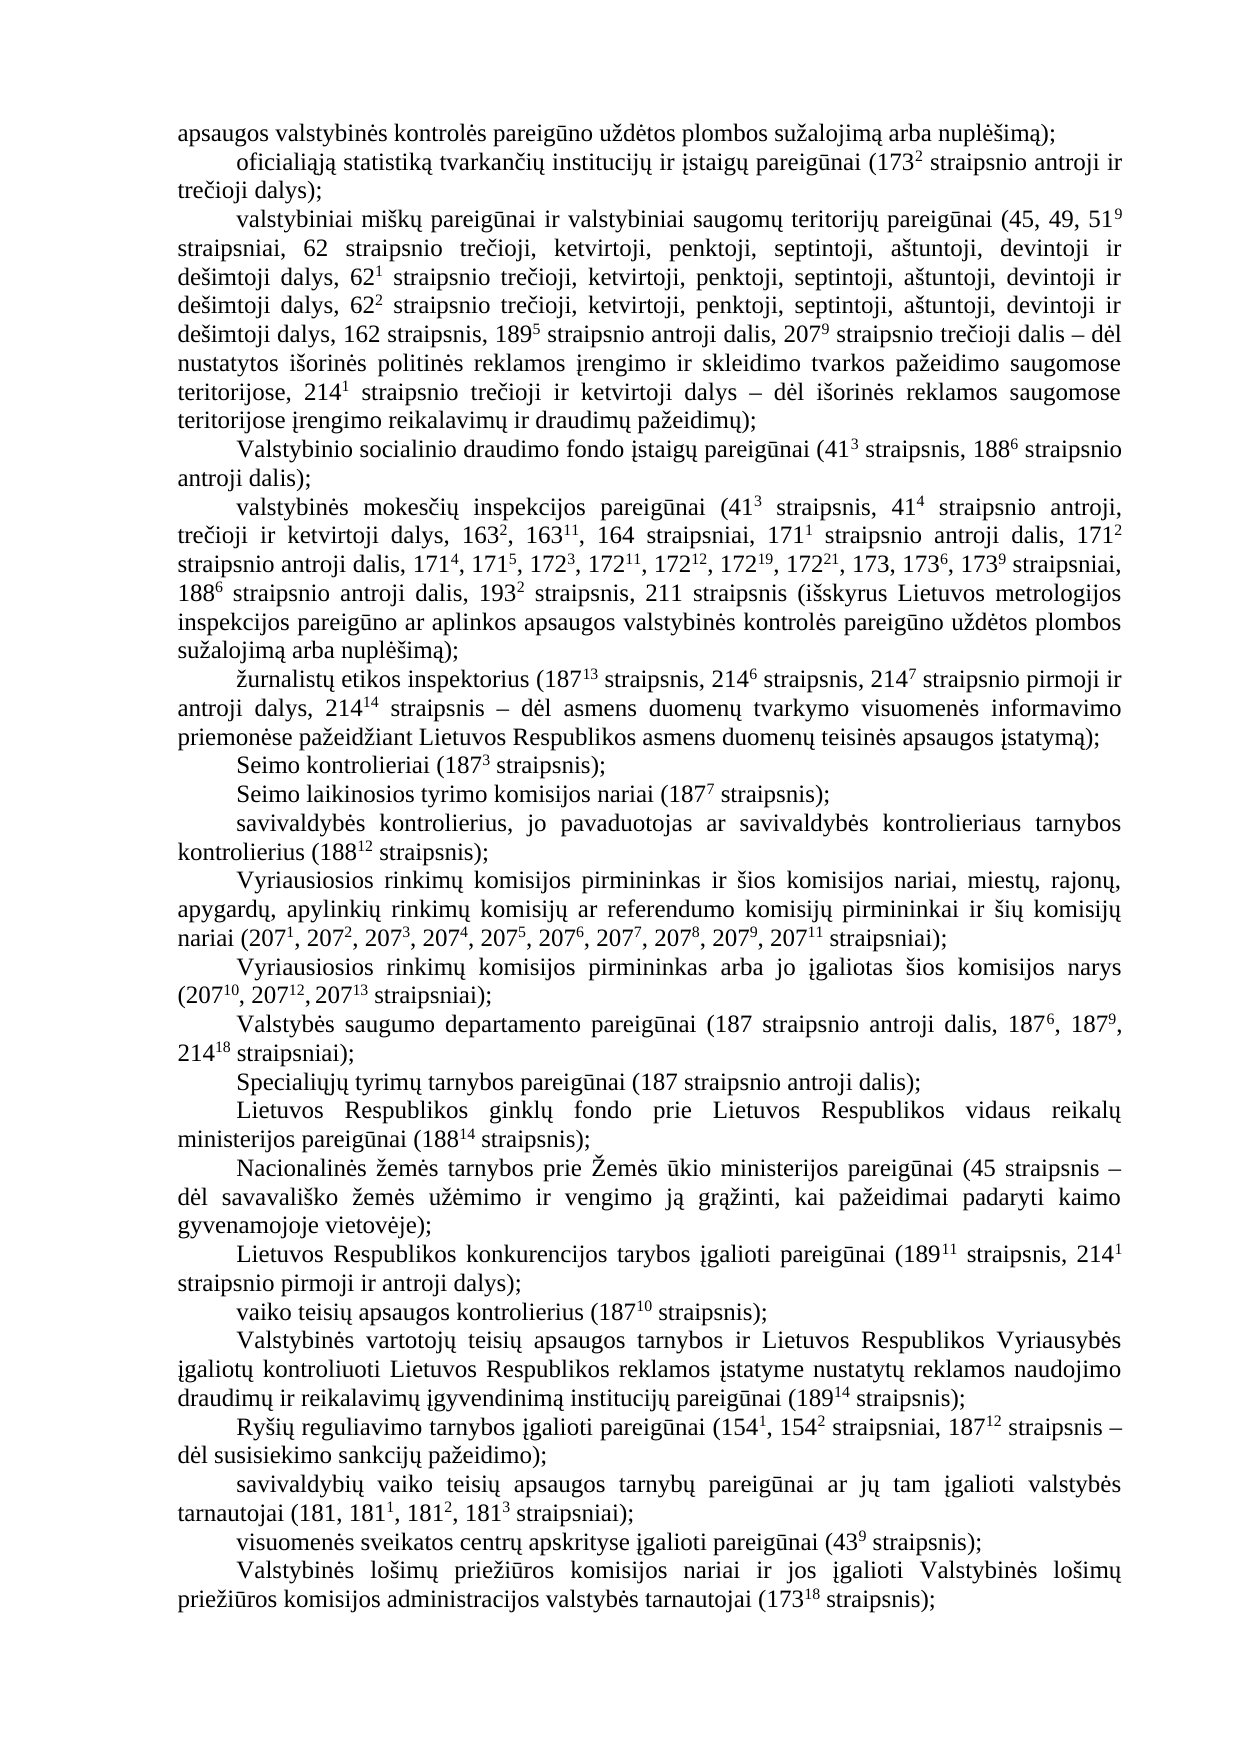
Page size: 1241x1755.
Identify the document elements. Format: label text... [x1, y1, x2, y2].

text Lietuvos Respublikos ginklų fondo prie Lietuvos Respublikos vidaus reikalų ministerijos pareigūnai (18814 straipsnis); [177, 1096, 1122, 1153]
text Seimo laikinosios tyrimo komisijos nariai (1877 straipsnis); [177, 779, 1122, 808]
text Valstybės saugumo departamento pareigūnai (187 straipsnio antroji dalis, 1876, 1879, 21418 straipsniai); [177, 1009, 1122, 1067]
text savivaldybių vaiko teisių apsaugos tarnybų pareigūnai ar jų tam įgalioti valstybės tarnautojai (181, 1811, 1812, 1813 straipsniai); [177, 1469, 1122, 1527]
text Lietuvos Respublikos konkurencijos tarybos įgalioti pareigūnai (18911 straipsnis, 2141 straipsnio pirmoji ir antroji dalys); [177, 1239, 1122, 1297]
text Vyriausiosios rinkimų komisijos pirmininkas arba jo įgaliotas šios komisijos narys (20710, 20712, 20713 straipsniai); [177, 952, 1122, 1009]
text Vyriausiosios rinkimų komisijos pirmininkas ir šios komisijos nariai, miestų, rajonų, apygardų, apylinkių rinkimų komisijų ar referendumo komisijų pirmininkai ir šių komisijų nariai (2071, 2072, 2073, 2074, 2075, 2076, 2077, 2078, 2079, 20711 straipsniai); [177, 866, 1122, 952]
text valstybinės mokesčių inspekcijos pareigūnai (413 straipsnis, 414 straipsnio antroji, trečioji ir ketvirtoji dalys, 1632, 16311, 164 straipsniai, 1711 straipsnio antroji dalis, 1712 straipsnio antroji dalis, 1714, 1715, 1723, 17211, 17212, 17219, 17221, 173, 1736, 1739 straipsniai, 1886 straipsnio antroji dalis, 1932 straipsnis, 211 straipsnis (išskyrus Lietuvos metrologijos inspekcijos pareigūno ar aplinkos apsaugos valstybinės kontrolės pareigūno uždėtos plombos sužalojimą arba nuplėšimą); [177, 492, 1122, 664]
text Valstybinės lošimų priežiūros komisijos nariai ir jos įgalioti Valstybinės lošimų priežiūros komisijos administracijos valstybės tarnautojai (17318 straipsnis); [177, 1556, 1122, 1613]
text visuomenės sveikatos centrų apskrityse įgalioti pareigūnai (439 straipsnis); [177, 1527, 1122, 1556]
text savivaldybės kontrolierius, jo pavaduotojas ar savivaldybės kontrolieriaus tarnybos kontrolierius (18812 straipsnis); [177, 808, 1122, 866]
text valstybiniai miškų pareigūnai ir valstybiniai saugomų teritorijų pareigūnai (45, 49, 519 straipsniai, 62 straipsnio trečioji, ketvirtoji, penktoji, septintoji, aštuntoji, devintoji ir dešimtoji dalys, 621 straipsnio trečioji, ketvirtoji, penktoji, septintoji, aštuntoji, devintoji ir dešimtoji dalys, 622 straipsnio trečioji, ketvirtoji, penktoji, septintoji, aštuntoji, devintoji ir dešimtoji dalys, 162 straipsnis, 1895 straipsnio antroji dalis, 2079 straipsnio trečioji dalis – dėl nustatytos išorinės politinės reklamos įrengimo ir skleidimo tvarkos pažeidimo saugomose teritorijose, 2141 straipsnio trečioji ir ketvirtoji dalys – dėl išorinės reklamos saugomose teritorijose įrengimo reikalavimų ir draudimų pažeidimų); [177, 204, 1122, 434]
text Nacionalinės žemės tarnybos prie Žemės ūkio ministerijos pareigūnai (45 straipsnis – dėl savavališko žemės užėmimo ir vengimo ją grąžinti, kai pažeidimai padaryti kaimo gyvenamojoje vietovėje); [177, 1153, 1122, 1239]
text Valstybinės vartotojų teisių apsaugos tarnybos ir Lietuvos Respublikos Vyriausybės įgaliotų kontroliuoti Lietuvos Respublikos reklamos įstatyme nustatytų reklamos naudojimo draudimų ir reikalavimų įgyvendinimą institucijų pareigūnai (18914 straipsnis); [177, 1326, 1122, 1412]
text oficialiąją statistiką tvarkančių institucijų ir įstaigų pareigūnai (1732 straipsnio antroji ir trečioji dalys); [177, 147, 1122, 204]
text Valstybinio socialinio draudimo fondo įstaigų pareigūnai (413 straipsnis, 1886 straipsnio antroji dalis); [177, 434, 1122, 492]
text Seimo kontrolieriai (1873 straipsnis); [177, 751, 1122, 779]
text Ryšių reguliavimo tarnybos įgalioti pareigūnai (1541, 1542 straipsniai, 18712 straipsnis – dėl susisiekimo sankcijų pažeidimo); [177, 1412, 1122, 1469]
text apsaugos valstybinės kontrolės pareigūno uždėtos plombos sužalojimą arba nuplėšimą); [177, 118, 1122, 147]
text vaiko teisių apsaugos kontrolierius (18710 straipsnis); [177, 1297, 1122, 1326]
text žurnalistų etikos inspektorius (18713 straipsnis, 2146 straipsnis, 2147 straipsnio pirmoji ir antroji dalys, 21414 straipsnis – dėl asmens duomenų tvarkymo visuomenės informavimo priemonėse pažeidžiant Lietuvos Respublikos asmens duomenų teisinės apsaugos įstatymą); [177, 664, 1122, 751]
text Specialiųjų tyrimų tarnybos pareigūnai (187 straipsnio antroji dalis); [177, 1067, 1122, 1096]
